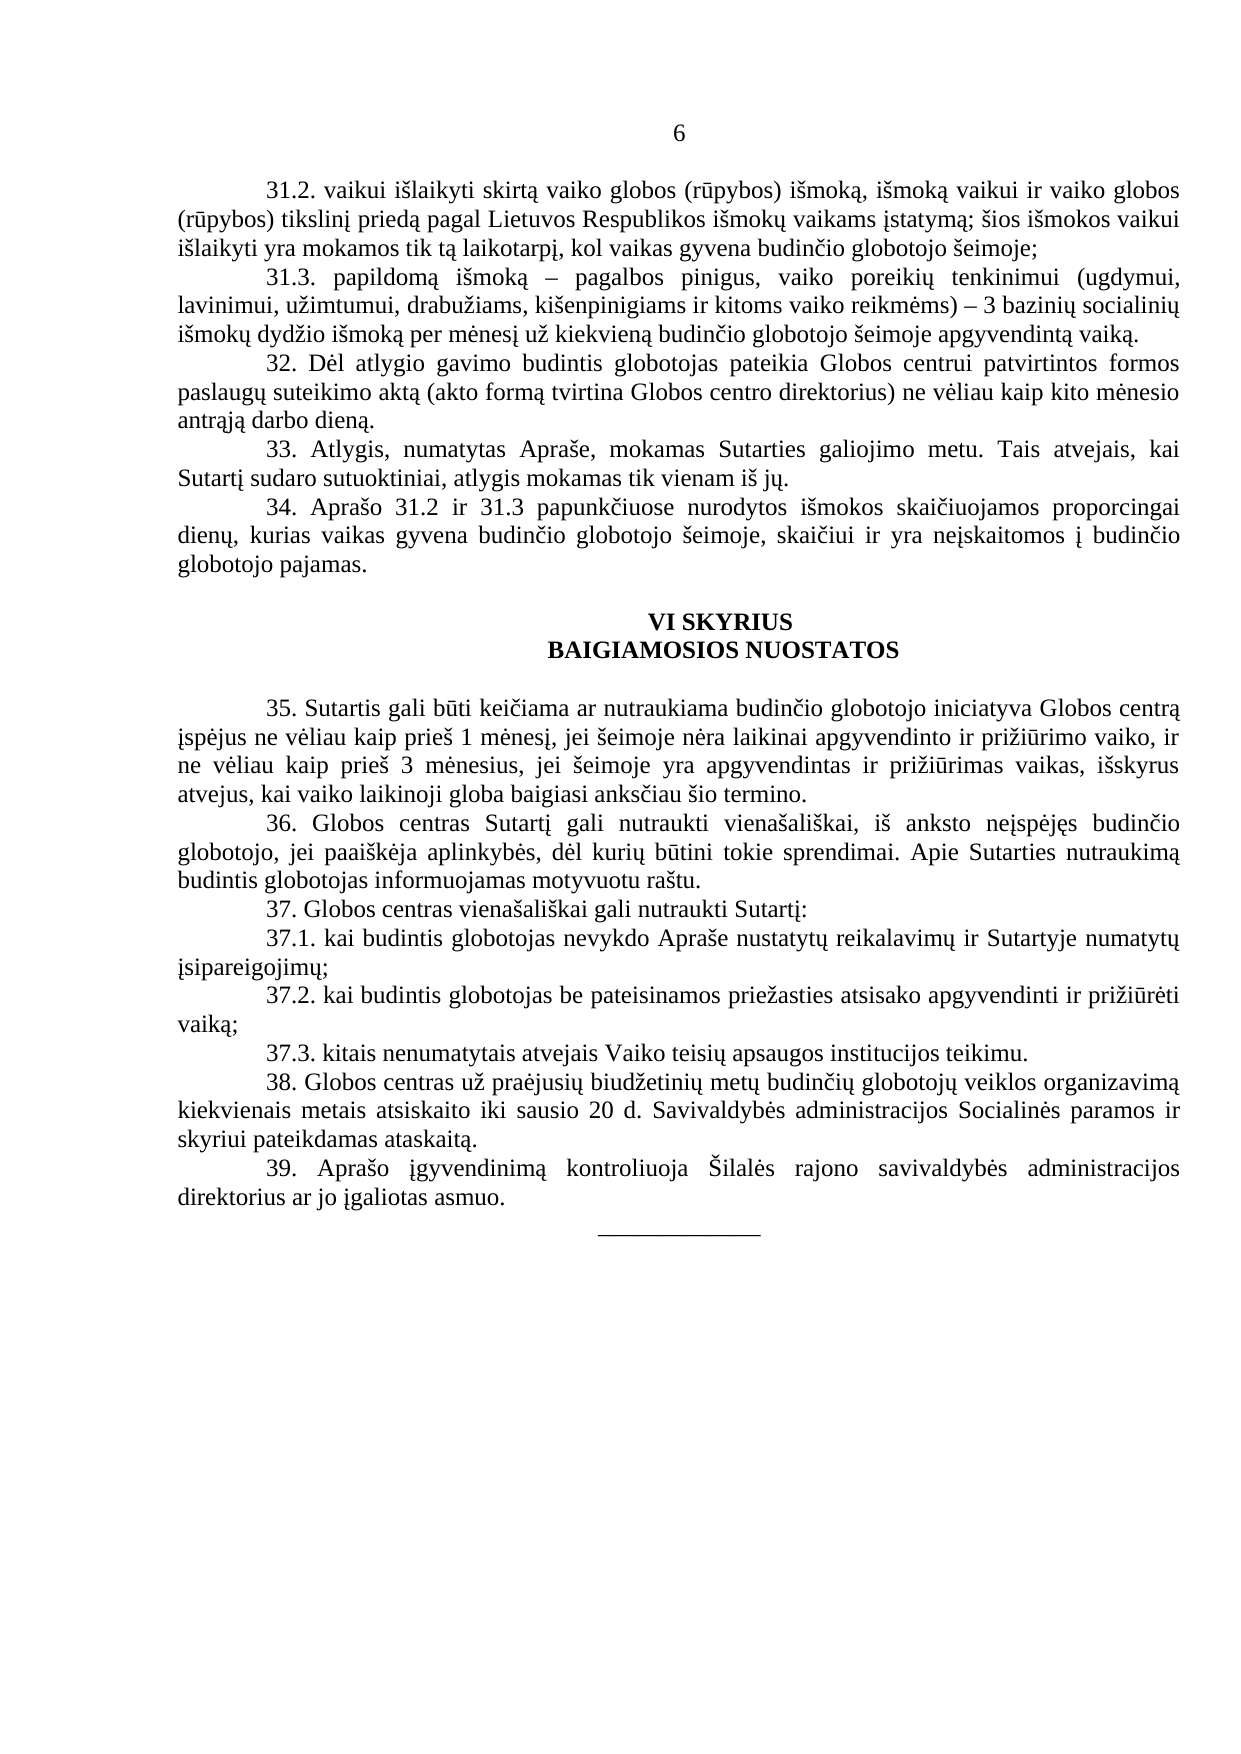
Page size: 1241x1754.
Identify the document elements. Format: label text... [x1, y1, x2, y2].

text 38. Globos centras už praėjusių biudžetinių metų budinčių globotojų veiklos organizavimą kiekvienais metais atsiskaito iki sausio 20 d. Savivaldybės administracijos Socialinės paramos ir skyriui pateikdamas ataskaitą. [177, 1067, 1181, 1153]
text 37.3. kitais nenumatytais atvejais Vaiko teisių apsaugos institucijos teikimu. [177, 1038, 1181, 1067]
text 35. Sutartis gali būti keičiama ar nutraukiama budinčio globotojo iniciatyva Globos centrą įspėjus ne vėliau kaip prieš 1 mėnesį, jei šeimoje nėra laikinai apgyvendinto ir prižiūrimo vaiko, ir ne vėliau kaip prieš 3 mėnesius, jei šeimoje yra apgyvendintas ir prižiūrimas vaikas, išskyrus atvejus, kai vaiko laikinoji globa baigiasi anksčiau šio termino. [177, 693, 1181, 808]
text 34. Aprašo 31.2 ir 31.3 papunkčiuose nurodytos išmokos skaičiuojamos proporcingai dienų, kurias vaikas gyvena budinčio globotojo šeimoje, skaičiui ir yra neįskaitomos į budinčio globotojo pajamas. [177, 492, 1181, 578]
text VI SKYRIUS [177, 607, 1181, 636]
text 33. Atlygis, numatytas Apraše, mokamas Sutarties galiojimo metu. Tais atvejais, kai Sutartį sudaro sutuoktiniai, atlygis mokamas tik vienam iš jų. [177, 434, 1181, 492]
text 39. Aprašo įgyvendinimą kontroliuoja Šilalės rajono savivaldybės administracijos direktorius ar jo įgaliotas asmuo. [177, 1153, 1181, 1211]
text 32. Dėl atlygio gavimo budintis globotojas pateikia Globos centrui patvirtintos formos paslaugų suteikimo aktą (akto formą tvirtina Globos centro direktorius) ne vėliau kaip kito mėnesio antrąją darbo dieną. [177, 348, 1181, 434]
text _____________ [177, 1211, 1181, 1239]
text 37. Globos centras vienašališkai gali nutraukti Sutartį: [177, 894, 1181, 923]
text 31.3. papildomą išmoką – pagalbos pinigus, vaiko poreikių tenkinimui (ugdymui, lavinimui, užimtumui, drabužiams, kišenpinigiams ir kitoms vaiko reikmėms) – 3 bazinių socialinių išmokų dydžio išmoką per mėnesį už kiekvieną budinčio globotojo šeimoje apgyvendintą vaiką. [177, 262, 1181, 348]
text 36. Globos centras Sutartį gali nutraukti vienašališkai, iš anksto neįspėjęs budinčio globotojo, jei paaiškėja aplinkybės, dėl kurių būtini tokie sprendimai. Apie Sutarties nutraukimą budintis globotojas informuojamas motyvuotu raštu. [177, 808, 1181, 894]
text 31.2. vaikui išlaikyti skirtą vaiko globos (rūpybos) išmoką, išmoką vaikui ir vaiko globos (rūpybos) tikslinį priedą pagal Lietuvos Respublikos išmokų vaikams įstatymą; šios išmokos vaikui išlaikyti yra mokamos tik tą laikotarpį, kol vaikas gyvena budinčio globotojo šeimoje; [177, 176, 1181, 262]
text 37.2. kai budintis globotojas be pateisinamos priežasties atsisako apgyvendinti ir prižiūrėti vaiką; [177, 981, 1181, 1038]
text BAIGIAMOSIOS NUOSTATOS [177, 636, 1181, 664]
text 37.1. kai budintis globotojas nevykdo Apraše nustatytų reikalavimų ir Sutartyje numatytų įsipareigojimų; [177, 923, 1181, 981]
